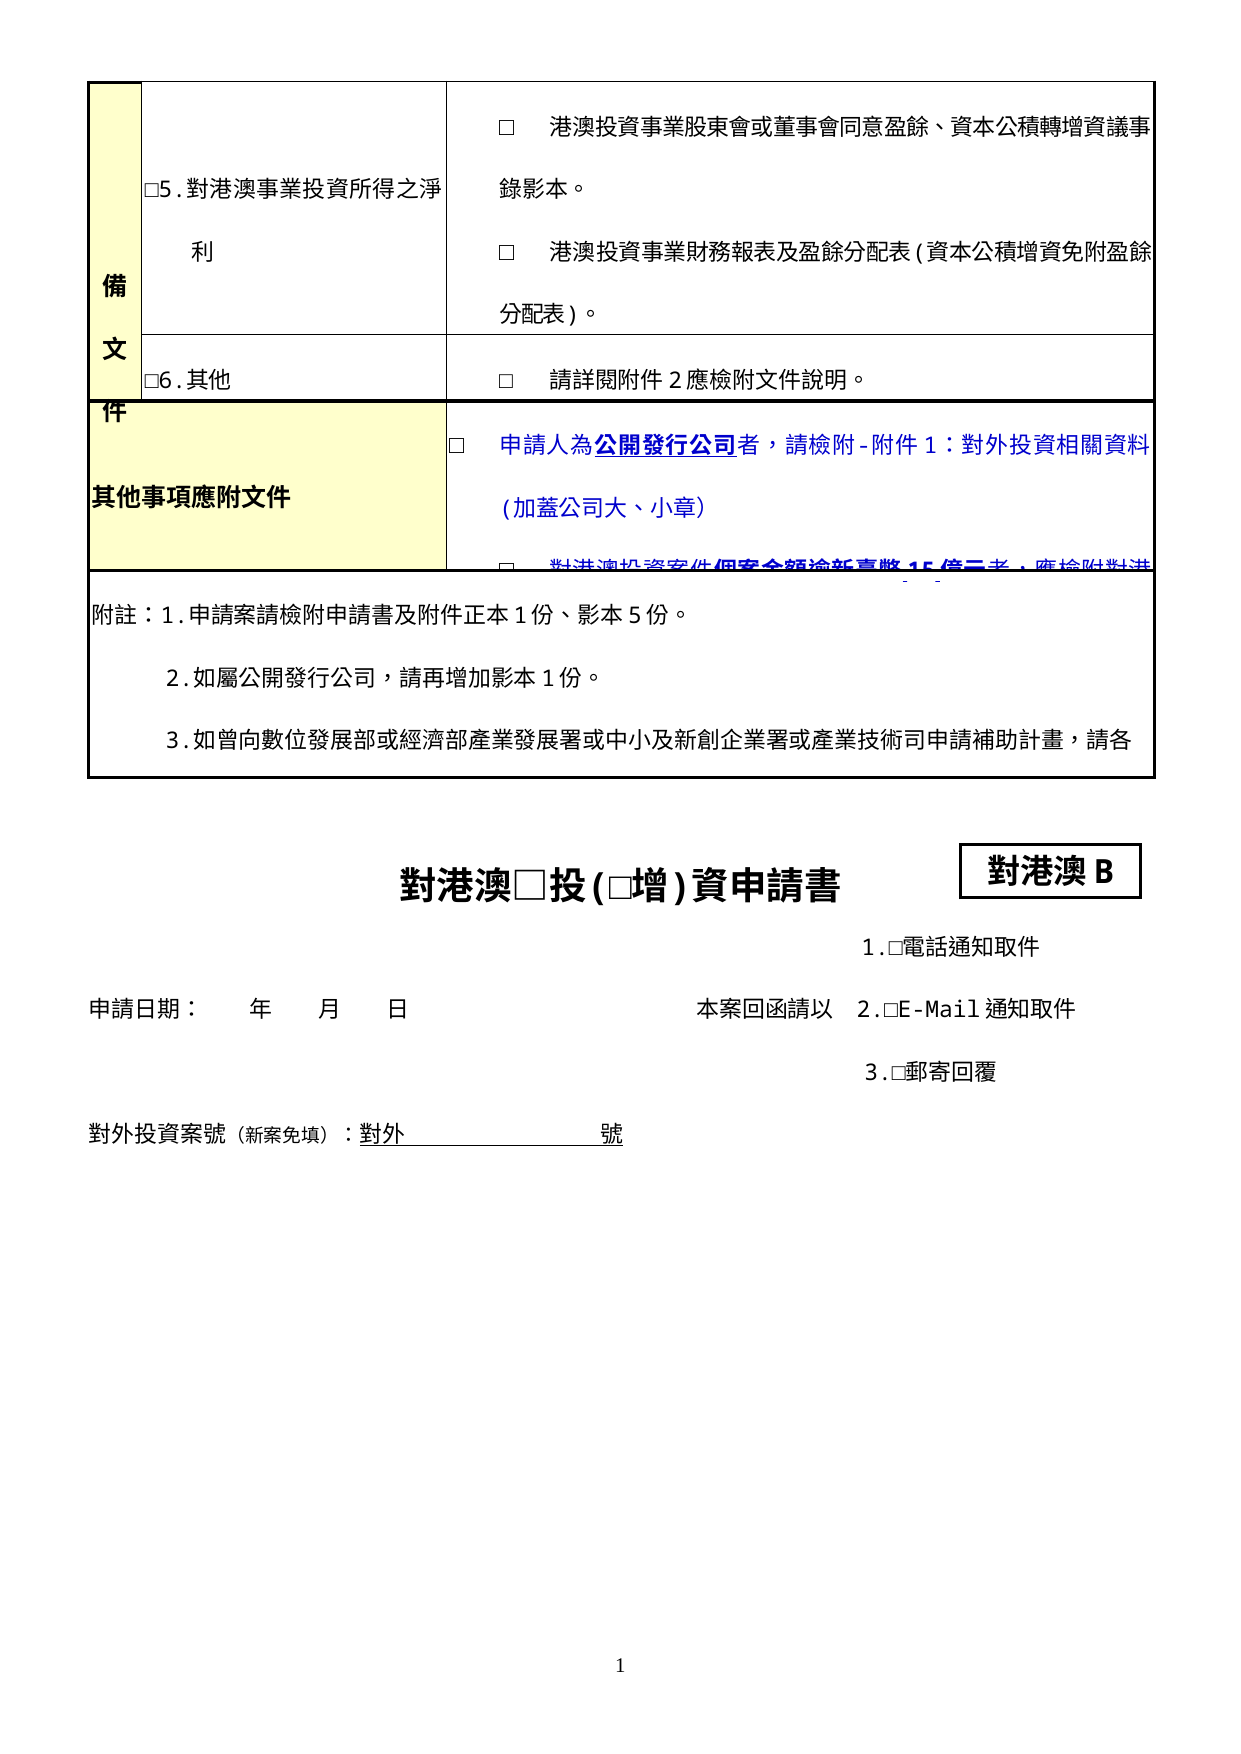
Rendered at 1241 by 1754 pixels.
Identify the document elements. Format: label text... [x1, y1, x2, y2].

table_cell 請詳閱附件2應檢附文件說明。 [447, 335, 1153, 399]
table_cell 申請人為公開發行公司者，請檢附-附件1：對外投資相關資料(加蓋公司大、小章） 對港澳投資案件個案金額逾新臺幣15億元者，應檢附對港澳投資檢核事項表。 因審核需要，主管機關得要求提供其他文件。 [447, 403, 1153, 569]
table_cell □6.其他 [142, 335, 446, 399]
table_cell 附註：1.申請案請檢附申請書及附件正本1份、影本5份。 2.如屬公開發行公司，請再增加影本1份。 3.如曾向數位發展部或經濟部產業發展署或中小及新創企業署或產業技術司申請補助計畫，請各再增加影本1份。 申請書正本應具名蓋章逕送（寄）經濟部投資審議司 地址：台北市羅斯福路1段7號8樓 電話：（02）3343-5700 傳真：（02）2357-7480 [90, 572, 1153, 776]
table_cell □5.對港澳事業投資所得之淨利 [142, 82, 446, 334]
table_cell 港澳投資事業股東會或董事會同意盈餘、資本公積轉增資議事錄影本。 港澳投資事業財務報表及盈餘分配表(資本公積增資免附盈餘分配表)。 [447, 82, 1153, 334]
table_cell 依 申 請 事 項 必 備 文 件 [90, 84, 141, 399]
text 對外投資案號（新案免填）：對外 號 [89, 1091, 1152, 1154]
text 對港澳B [977, 854, 1124, 889]
text 對港澳□投(□增)資申請書 [89, 841, 1152, 904]
text 1.□電話通知取件 [89, 904, 1152, 966]
text 3.□郵寄回覆 [89, 1029, 1152, 1091]
text 申請日期： 年 月 日 本案回函請以 2.□E-Mail通知取件 [89, 966, 1152, 1029]
table_cell 其他事項應附文件 [90, 403, 446, 569]
